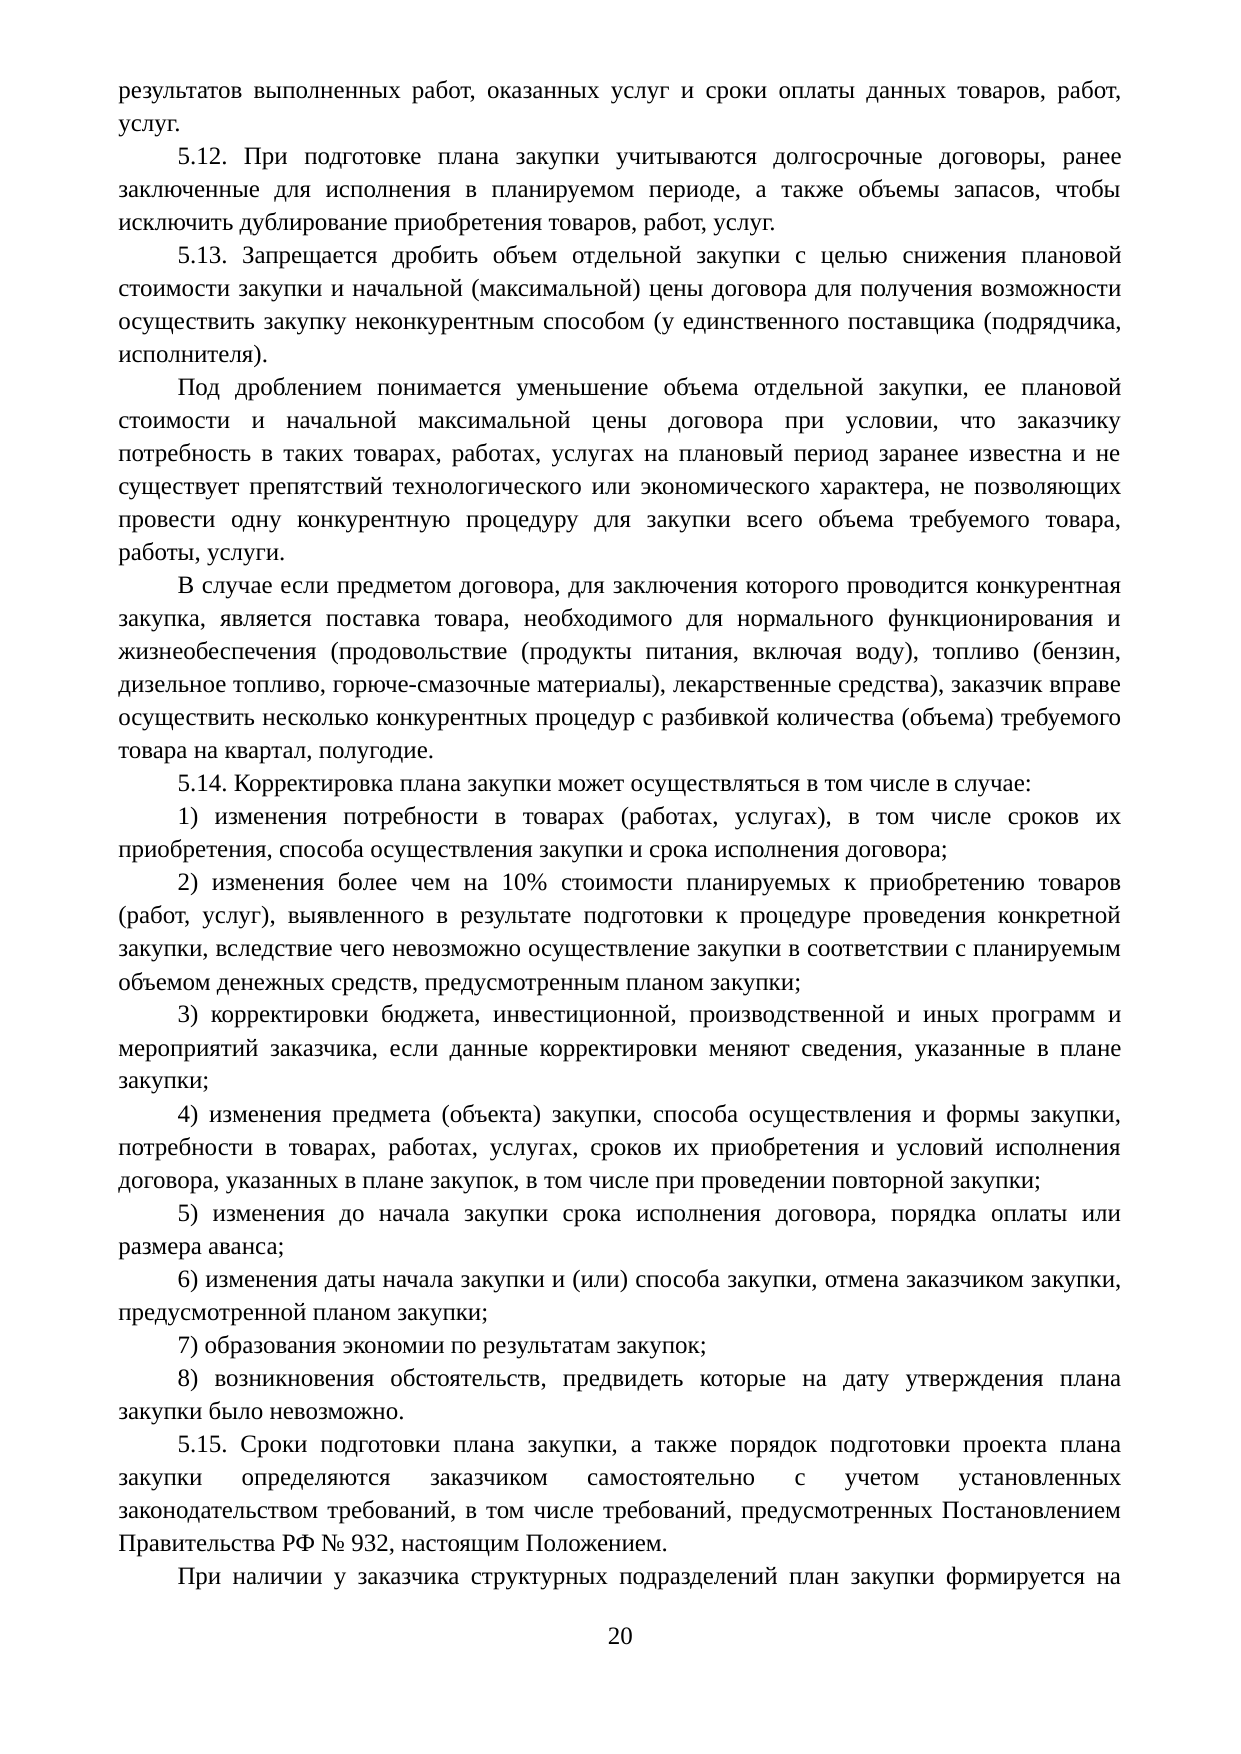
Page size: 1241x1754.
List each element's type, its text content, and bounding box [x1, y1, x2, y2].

text 5.14. Корректировка плана закупки может осуществляться в том числе в случае: [118, 768, 1122, 797]
text 7) образования экономии по результатам закупок; [118, 1330, 1122, 1358]
text В случае если предметом договора, для заключения которого проводится конкурентная закупка, является поставка товара, необходимого для нормального функционирования и жизнеобеспечения (продовольствие (продукты питания, включая воду), топливо (бензин, дизельное топливо, горюче-смазочные материалы), лекарственные средства), заказчик вправе осуществить несколько конкурентных процедур с разбивкой количества (объема) требуемого товара на квартал, полугодие. [118, 570, 1122, 764]
text 5.15. Сроки подготовки плана закупки, а также порядок подготовки проекта плана закупки определяются заказчиком самостоятельно с учетом установленных законодательством требований, в том числе требований, предусмотренных Постановлением Правительства РФ № 932, настоящим Положением. [118, 1429, 1122, 1557]
text 5.13. Запрещается дробить объем отдельной закупки с целью снижения плановой стоимости закупки и начальной (максимальной) цены договора для получения возможности осуществить закупку неконкурентным способом (у единственного поставщика (подрядчика, исполнителя). [118, 240, 1122, 368]
text 8) возникновения обстоятельств, предвидеть которые на дату утверждения плана закупки было невозможно. [118, 1363, 1122, 1424]
text 3) корректировки бюджета, инвестиционной, производственной и иных программ и мероприятий заказчика, если данные корректировки меняют сведения, указанные в плане закупки; [118, 999, 1122, 1094]
text Под дроблением понимается уменьшение объема отдельной закупки, ее плановой стоимости и начальной максимальной цены договора при условии, что заказчику потребность в таких товарах, работах, услугах на плановый период заранее известна и не существует препятствий технологического или экономического характера, не позволяющих провести одну конкурентную процедуру для закупки всего объема требуемого товара, работы, услуги. [118, 372, 1122, 566]
text 5) изменения до начала закупки срока исполнения договора, порядка оплаты или размера аванса; [118, 1198, 1122, 1259]
text 6) изменения даты начала закупки и (или) способа закупки, отмена заказчиком закупки, предусмотренной планом закупки; [118, 1264, 1122, 1326]
text 1) изменения потребности в товарах (работах, услугах), в том числе сроков их приобретения, способа осуществления закупки и срока исполнения договора; [118, 801, 1122, 863]
text результатов выполненных работ, оказанных услуг и сроки оплаты данных товаров, работ, услуг. [118, 75, 1122, 137]
text 5.12. При подготовке плана закупки учитываются долгосрочные договоры, ранее заключенные для исполнения в планируемом периоде, а также объемы запасов, чтобы исключить дублирование приобретения товаров, работ, услуг. [118, 141, 1122, 236]
text При наличии у заказчика структурных подразделений план закупки формируется на [118, 1561, 1122, 1590]
text 2) изменения более чем на 10% стоимости планируемых к приобретению товаров (работ, услуг), выявленного в результате подготовки к процедуре проведения конкретной закупки, вследствие чего невозможно осуществление закупки в соответствии с планируемым объемом денежных средств, предусмотренным планом закупки; [118, 867, 1122, 995]
text 4) изменения предмета (объекта) закупки, способа осуществления и формы закупки, потребности в товарах, работах, услугах, сроков их приобретения и условий исполнения договора, указанных в плане закупок, в том числе при проведении повторной закупки; [118, 1099, 1122, 1193]
